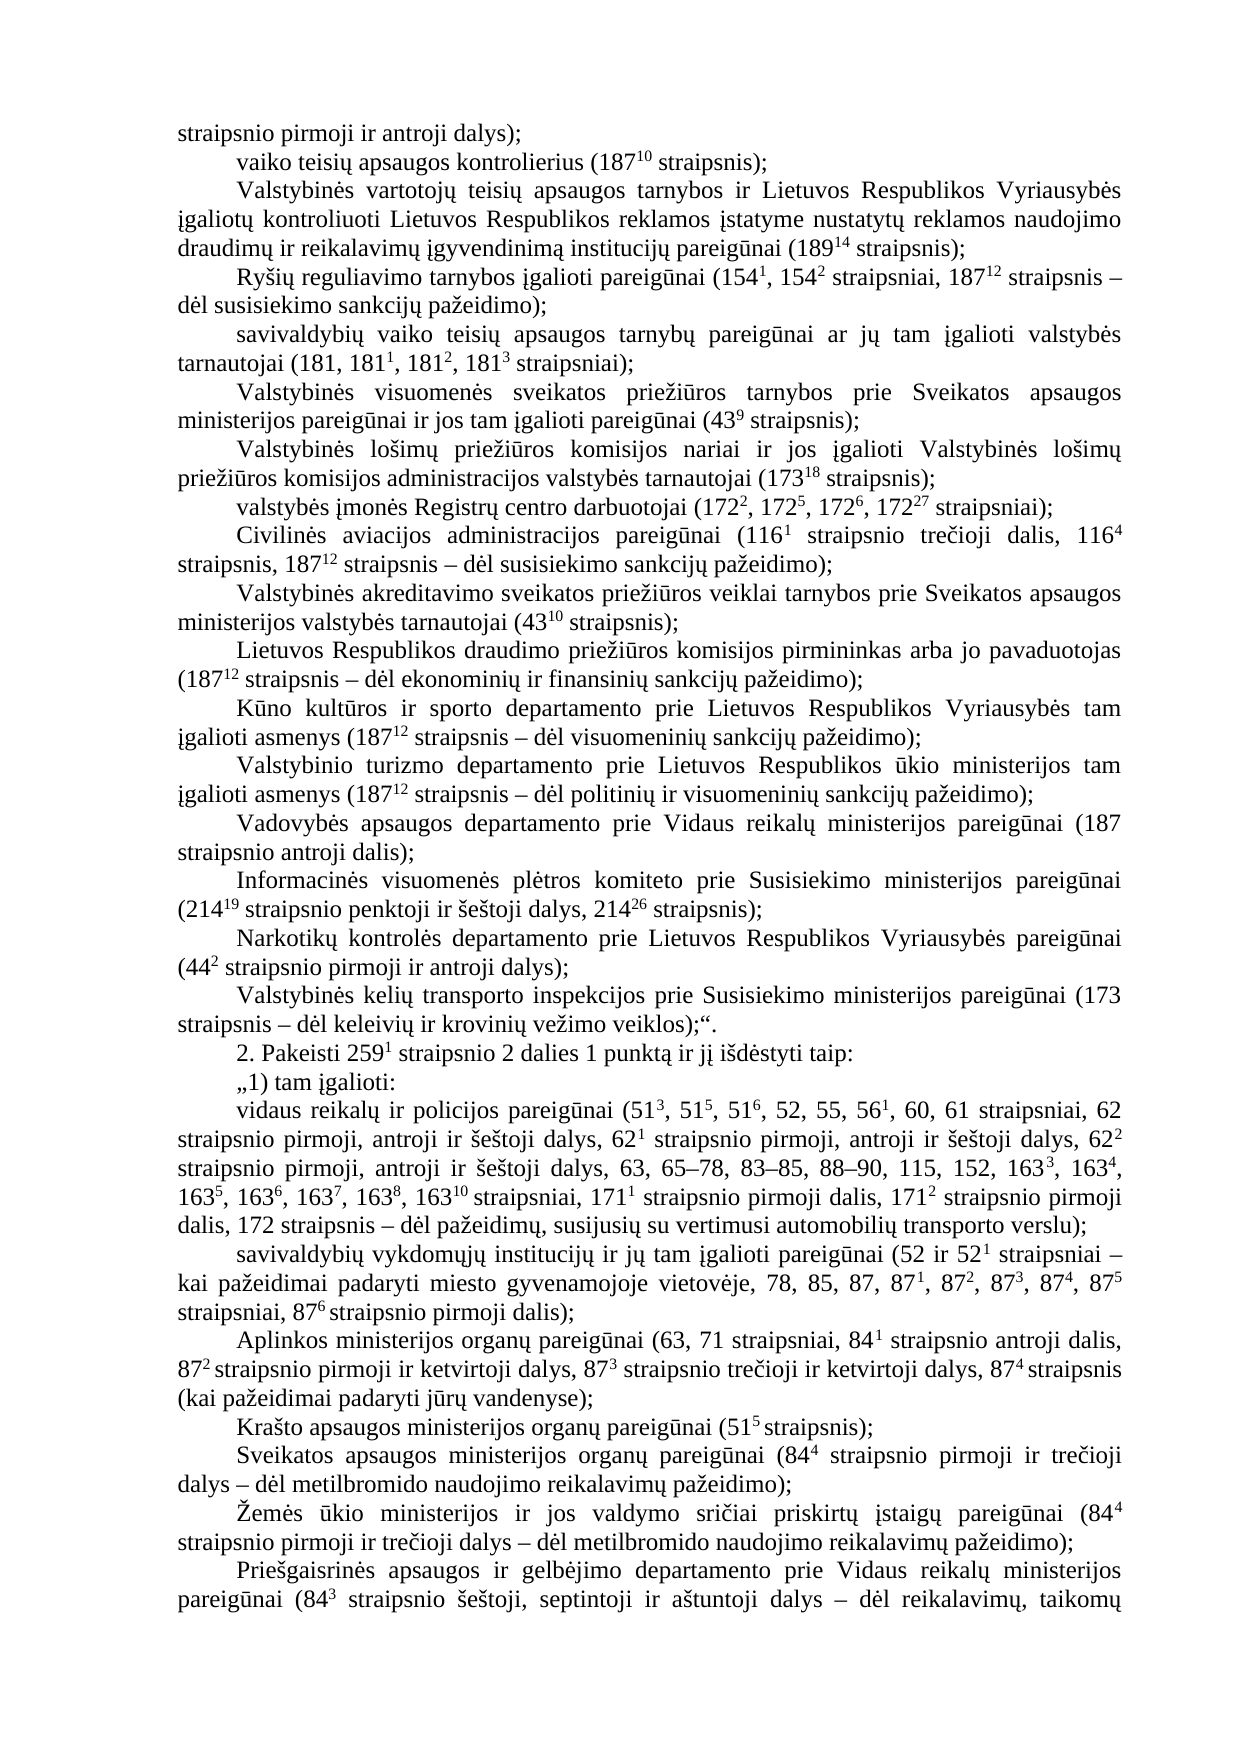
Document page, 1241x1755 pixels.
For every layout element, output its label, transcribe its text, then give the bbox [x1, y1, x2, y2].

text Narkotikų kontrolės departamento prie Lietuvos Respublikos Vyriausybės pareigūnai (442 straipsnio pirmoji ir antroji dalys); [177, 923, 1122, 981]
text Vadovybės apsaugos departamento prie Vidaus reikalų ministerijos pareigūnai (187 straipsnio antroji dalis); [177, 808, 1122, 866]
text Sveikatos apsaugos ministerijos organų pareigūnai (844 straipsnio pirmoji ir trečioji dalys – dėl metilbromido naudojimo reikalavimų pažeidimo); [177, 1441, 1122, 1498]
text Valstybinės lošimų priežiūros komisijos nariai ir jos įgalioti Valstybinės lošimų priežiūros komisijos administracijos valstybės tarnautojai (17318 straipsnis); [177, 434, 1122, 492]
text vidaus reikalų ir policijos pareigūnai (513, 515, 516, 52, 55, 561, 60, 61 straipsniai, 62 straipsnio pirmoji, antroji ir šeštoji dalys, 621 straipsnio pirmoji, antroji ir šeštoji dalys, 622 straipsnio pirmoji, antroji ir šeštoji dalys, 63, 65–78, 83–85, 88–90, 115, 152, 1633, 1634, 1635, 1636, 1637, 1638, 16310 straipsniai, 1711 straipsnio pirmoji dalis, 1712 straipsnio pirmoji dalis, 172 straipsnis – dėl pažeidimų, susijusių su vertimusi automobilių transporto verslu); [177, 1096, 1122, 1239]
text Lietuvos Respublikos draudimo priežiūros komisijos pirmininkas arba jo pavaduotojas (18712 straipsnis – dėl ekonominių ir finansinių sankcijų pažeidimo); [177, 636, 1122, 693]
text Valstybinės visuomenės sveikatos priežiūros tarnybos prie Sveikatos apsaugos ministerijos pareigūnai ir jos tam įgalioti pareigūnai (439 straipsnis); [177, 377, 1122, 434]
text Aplinkos ministerijos organų pareigūnai (63, 71 straipsniai, 841 straipsnio antroji dalis, 872 straipsnio pirmoji ir ketvirtoji dalys, 873 straipsnio trečioji ir ketvirtoji dalys, 874 straipsnis (kai pažeidimai padaryti jūrų vandenyse); [177, 1326, 1122, 1412]
text 2. Pakeisti 2591 straipsnio 2 dalies 1 punktą ir jį išdėstyti taip: [177, 1038, 1122, 1067]
text Valstybinės akreditavimo sveikatos priežiūros veiklai tarnybos prie Sveikatos apsaugos ministerijos valstybės tarnautojai (4310 straipsnis); [177, 578, 1122, 636]
text straipsnio pirmoji ir antroji dalys); [177, 118, 1122, 147]
text Krašto apsaugos ministerijos organų pareigūnai (515 straipsnis); [177, 1412, 1122, 1441]
text „1) tam įgalioti: [177, 1067, 1122, 1096]
text Ryšių reguliavimo tarnybos įgalioti pareigūnai (1541, 1542 straipsniai, 18712 straipsnis – dėl susisiekimo sankcijų pažeidimo); [177, 262, 1122, 319]
text Informacinės visuomenės plėtros komiteto prie Susisiekimo ministerijos pareigūnai (21419 straipsnio penktoji ir šeštoji dalys, 21426 straipsnis); [177, 866, 1122, 923]
text savivaldybių vaiko teisių apsaugos tarnybų pareigūnai ar jų tam įgalioti valstybės tarnautojai (181, 1811, 1812, 1813 straipsniai); [177, 319, 1122, 377]
text Valstybinės vartotojų teisių apsaugos tarnybos ir Lietuvos Respublikos Vyriausybės įgaliotų kontroliuoti Lietuvos Respublikos reklamos įstatyme nustatytų reklamos naudojimo draudimų ir reikalavimų įgyvendinimą institucijų pareigūnai (18914 straipsnis); [177, 176, 1122, 262]
text savivaldybių vykdomųjų institucijų ir jų tam įgalioti pareigūnai (52 ir 521 straipsniai – kai pažeidimai padaryti miesto gyvenamojoje vietovėje, 78, 85, 87, 871, 872, 873, 874, 875 straipsniai, 876 straipsnio pirmoji dalis); [177, 1239, 1122, 1326]
text valstybės įmonės Registrų centro darbuotojai (1722, 1725, 1726, 17227 straipsniai); [177, 492, 1122, 521]
text Žemės ūkio ministerijos ir jos valdymo sričiai priskirtų įstaigų pareigūnai (844 straipsnio pirmoji ir trečioji dalys – dėl metilbromido naudojimo reikalavimų pažeidimo); [177, 1498, 1122, 1556]
text Priešgaisrinės apsaugos ir gelbėjimo departamento prie Vidaus reikalų ministerijos pareigūnai (843 straipsnio šeštoji, septintoji ir aštuntoji dalys – dėl reikalavimų, taikomų [177, 1556, 1122, 1613]
text Civilinės aviacijos administracijos pareigūnai (1161 straipsnio trečioji dalis, 1164 straipsnis, 18712 straipsnis – dėl susisiekimo sankcijų pažeidimo); [177, 521, 1122, 578]
text Kūno kultūros ir sporto departamento prie Lietuvos Respublikos Vyriausybės tam įgalioti asmenys (18712 straipsnis – dėl visuomeninių sankcijų pažeidimo); [177, 693, 1122, 751]
text vaiko teisių apsaugos kontrolierius (18710 straipsnis); [177, 147, 1122, 176]
text Valstybinės kelių transporto inspekcijos prie Susisiekimo ministerijos pareigūnai (173 straipsnis – dėl keleivių ir krovinių vežimo veiklos);“. [177, 981, 1122, 1038]
text Valstybinio turizmo departamento prie Lietuvos Respublikos ūkio ministerijos tam įgalioti asmenys (18712 straipsnis – dėl politinių ir visuomeninių sankcijų pažeidimo); [177, 751, 1122, 808]
